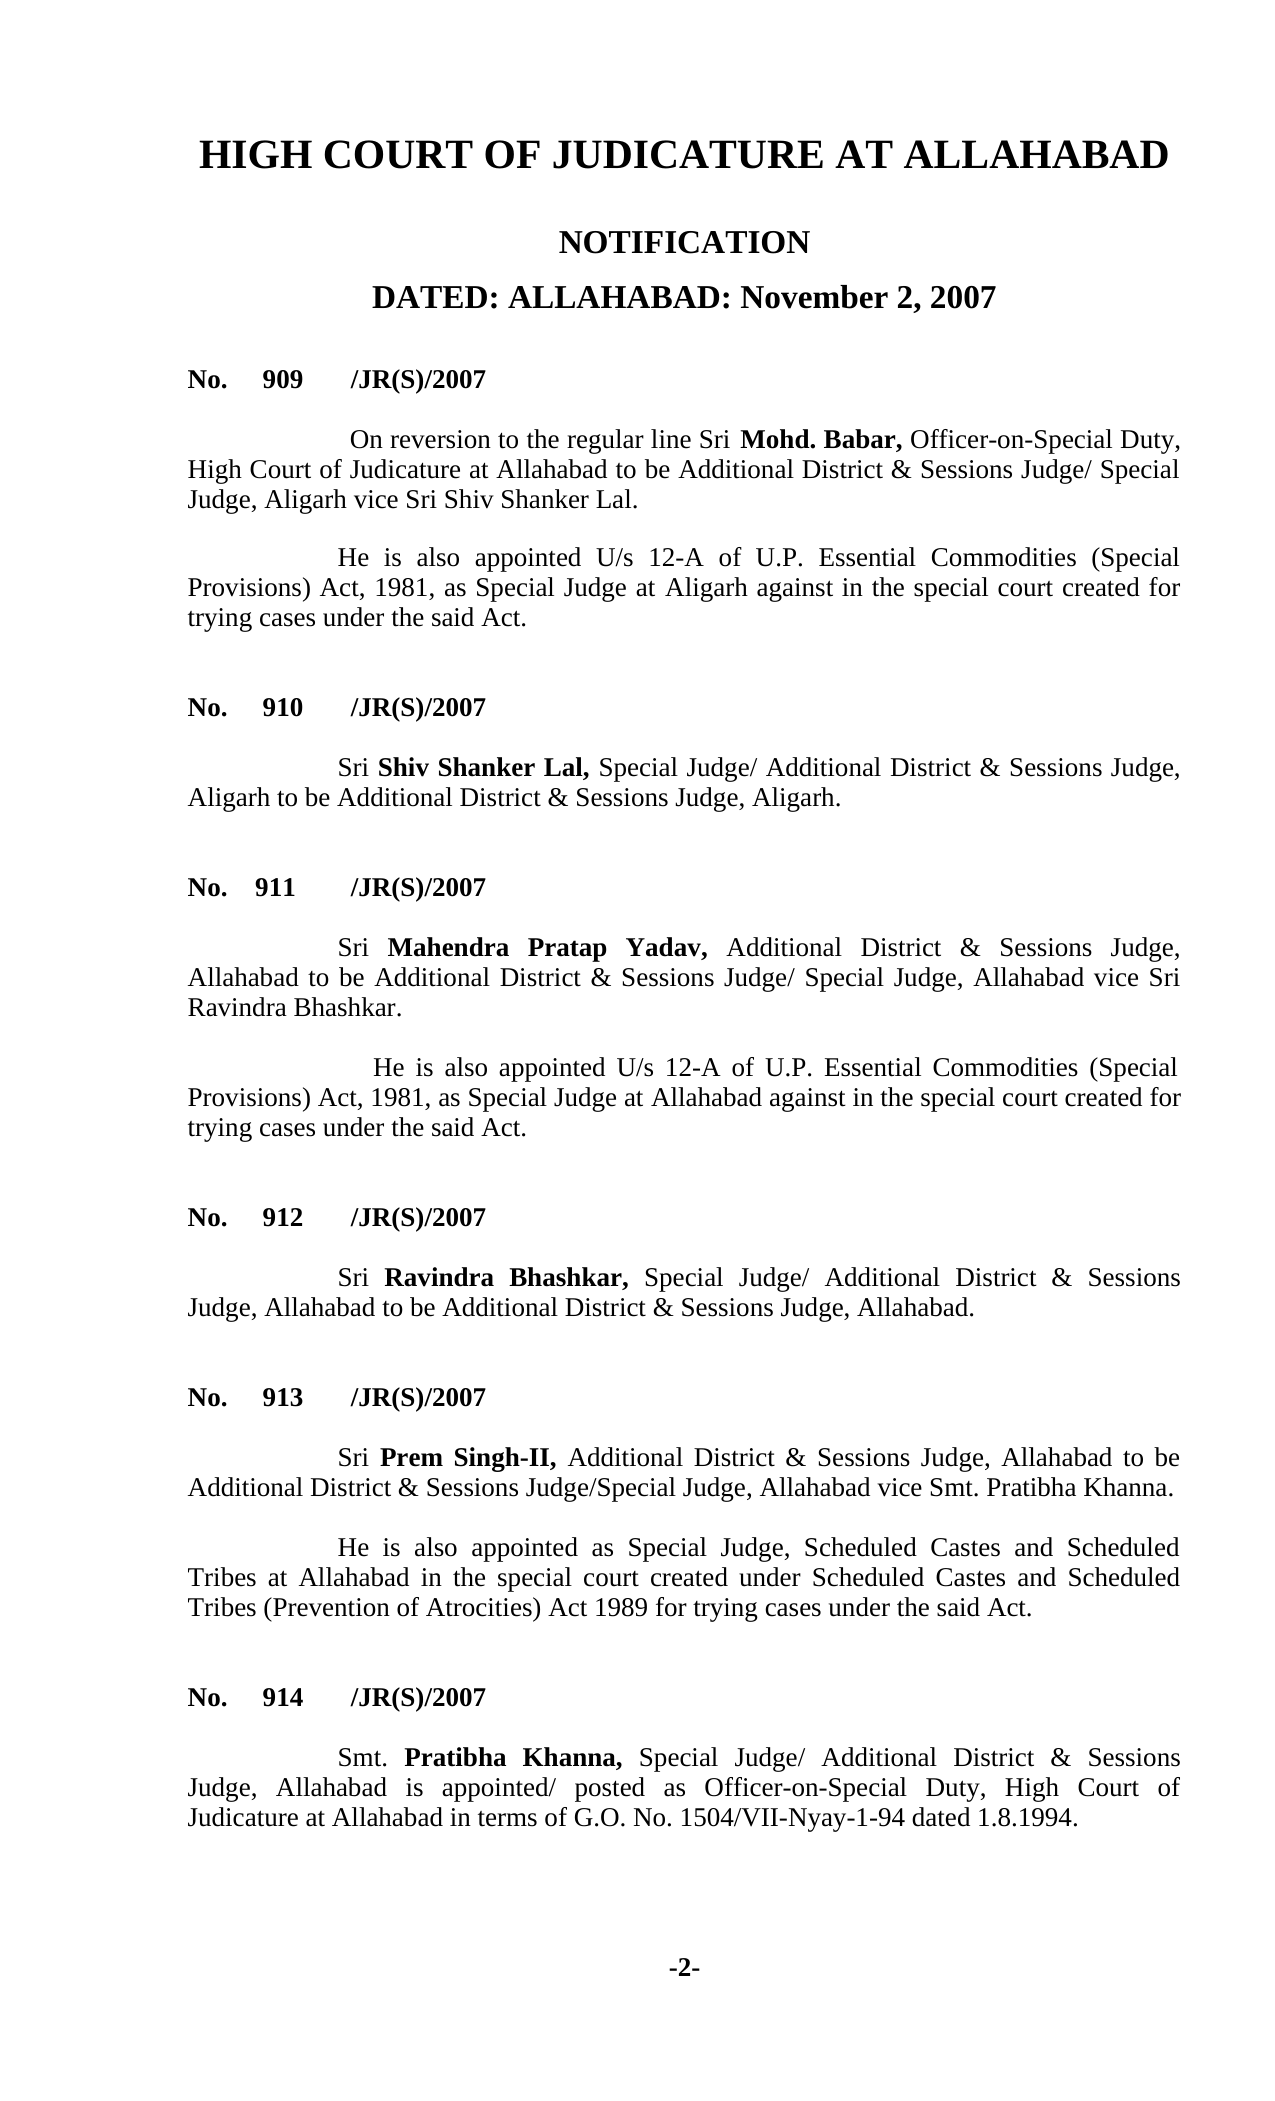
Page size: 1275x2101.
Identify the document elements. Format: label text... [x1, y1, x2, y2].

text Sri Prem Singh-II, Additional District & Sessions Judge, Allahabad to be Additional District & Sessions Judge/Special Judge, Allahabad vice Smt. Pratibha Khanna. [187, 1442, 1181, 1502]
table_header 912 [244, 1202, 339, 1232]
text Sri Mahendra Pratap Yadav, Additional District & Sessions Judge, Allahabad to be Additional District & Sessions Judge/ Special Judge, Allahabad vice Sri Ravindra Bhashkar. [187, 932, 1181, 1022]
table_header No. [176, 872, 244, 902]
table_header No. [176, 1682, 244, 1712]
table_header 911 [244, 872, 339, 902]
table_header /JR(S)/2007 [339, 1382, 503, 1412]
table_cell [176, 394, 244, 424]
text -2- [187, 1952, 1181, 1982]
subtitle DATED: ALLAHABAD: November 2, 2007 [187, 279, 1181, 316]
text He is also appointed U/s 12-A of U.P. Essential Commodities (Special Provisions) Act, 1981, as Special Judge at Aligarh against in the special court created for trying cases under the said Act. [187, 542, 1181, 632]
text Smt. Pratibha Khanna, Special Judge/ Additional District & Sessions Judge, Allahabad is appointed/ posted as Officer-on-Special Duty, High Court of Judicature at Allahabad in terms of G.O. No. 1504/VII-Nyay-1-94 dated 1.8.1994. [187, 1742, 1181, 1832]
table_header No. [176, 692, 244, 722]
table_header No. [176, 1202, 244, 1232]
subtitle NOTIFICATION [187, 223, 1181, 260]
table_header 910 [244, 692, 339, 722]
text He is also appointed as Special Judge, Scheduled Castes and Scheduled Tribes at Allahabad in the special court created under Scheduled Castes and Scheduled Tribes (Prevention of Atrocities) Act 1989 for trying cases under the said Act. [187, 1532, 1181, 1622]
table_header 909 [244, 364, 339, 394]
text He is also appointed U/s 12-A of U.P. Essential Commodities (Special Provisions) Act, 1981, as Special Judge at Allahabad against in the special court created for trying cases under the said Act. [187, 1052, 1181, 1142]
table_cell [339, 394, 503, 424]
table_header /JR(S)/2007 [339, 1682, 503, 1712]
title HIGH COURT OF JUDICATURE AT ALLAHABAD [187, 131, 1181, 177]
text Sri Shiv Shanker Lal, Special Judge/ Additional District & Sessions Judge, Aligarh to be Additional District & Sessions Judge, Aligarh. [187, 752, 1181, 812]
table_header No. [176, 1382, 244, 1412]
table_header 914 [244, 1682, 339, 1712]
table_header 913 [244, 1382, 339, 1412]
table_header No. [176, 364, 244, 394]
text On reversion to the regular line Sri Mohd. Babar, Officer-on-Special Duty, High Court of Judicature at Allahabad to be Additional District & Sessions Judge/ Special Judge, Aligarh vice Sri Shiv Shanker Lal. [187, 424, 1181, 514]
text Sri Ravindra Bhashkar, Special Judge/ Additional District & Sessions Judge, Allahabad to be Additional District & Sessions Judge, Allahabad. [187, 1262, 1181, 1322]
table_cell [244, 394, 339, 424]
table_header /JR(S)/2007 [339, 1202, 503, 1232]
table_header /JR(S)/2007 [339, 692, 503, 722]
table_header /JR(S)/2007 [339, 364, 503, 394]
table_header /JR(S)/2007 [339, 872, 503, 902]
